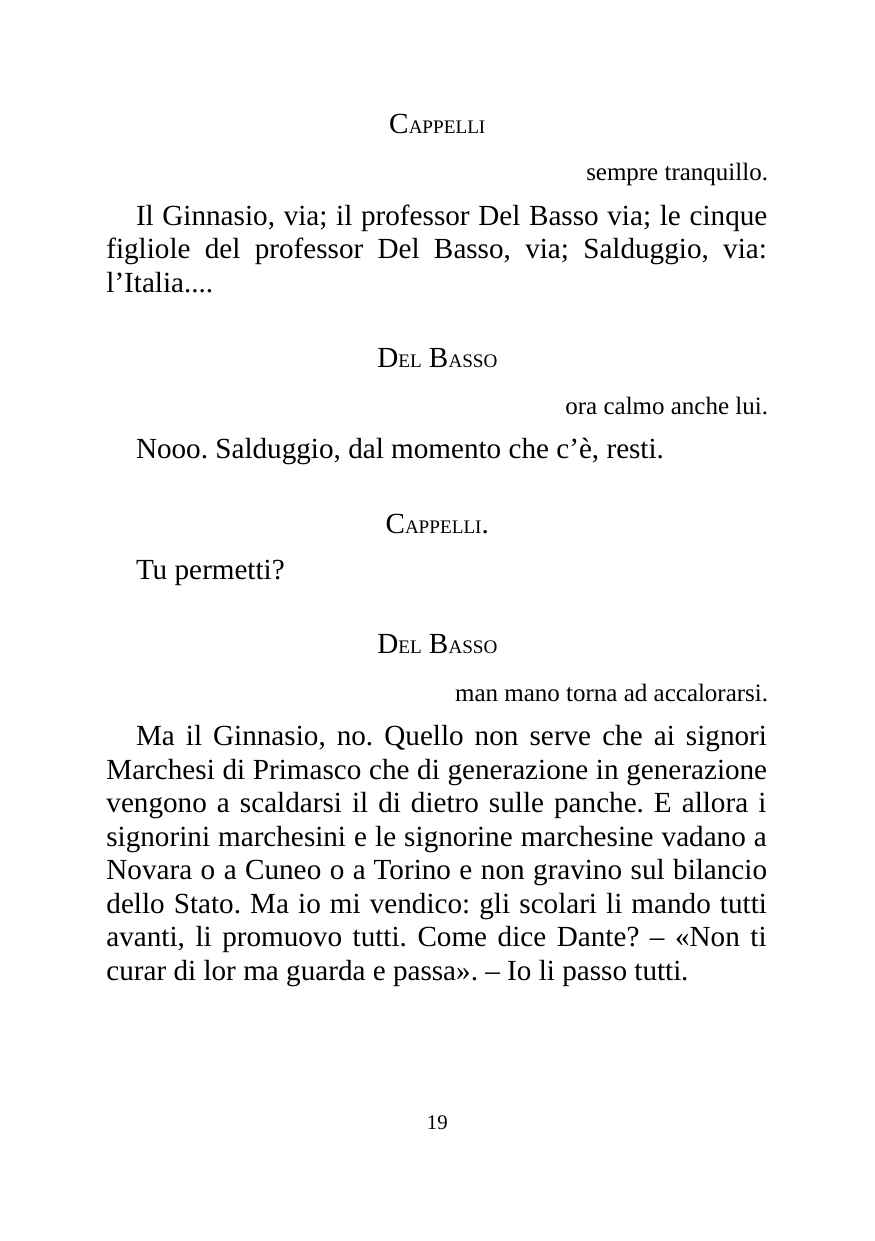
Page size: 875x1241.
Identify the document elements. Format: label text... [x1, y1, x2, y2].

text Nooo. Salduggio, dal momento che c’è, resti. [106, 432, 768, 465]
text Del Basso [106, 340, 768, 373]
text sempre tranquillo. [106, 157, 768, 186]
text Ma il Ginnasio, no. Quello non serve che ai signori Marchesi di Primasco che di generazione in generazione vengono a scaldarsi il di dietro sulle panche. E allora i signorini marchesini e le signorine marchesine vadano a Novara o a Cuneo o a Torino e non gravino sul bilancio dello Stato. Ma io mi vendico: gli scolari li mando tutti avanti, li promuovo tutti. Come dice Dante? – «Non ti curar di lor ma guarda e passa». – Io li passo tutti. [106, 718, 768, 987]
text Tu permetti? [106, 552, 768, 585]
text Del Basso [106, 627, 768, 660]
text Cappelli [106, 106, 768, 140]
text Il Ginnasio, via; il professor Del Basso via; le cinque figliole del professor Del Basso, via; Salduggio, via: l’Italia.... [106, 198, 768, 299]
text man mano torna ad accalorarsi. [106, 678, 768, 707]
text ora calmo anche lui. [106, 391, 768, 420]
text Cappelli. [106, 506, 768, 540]
